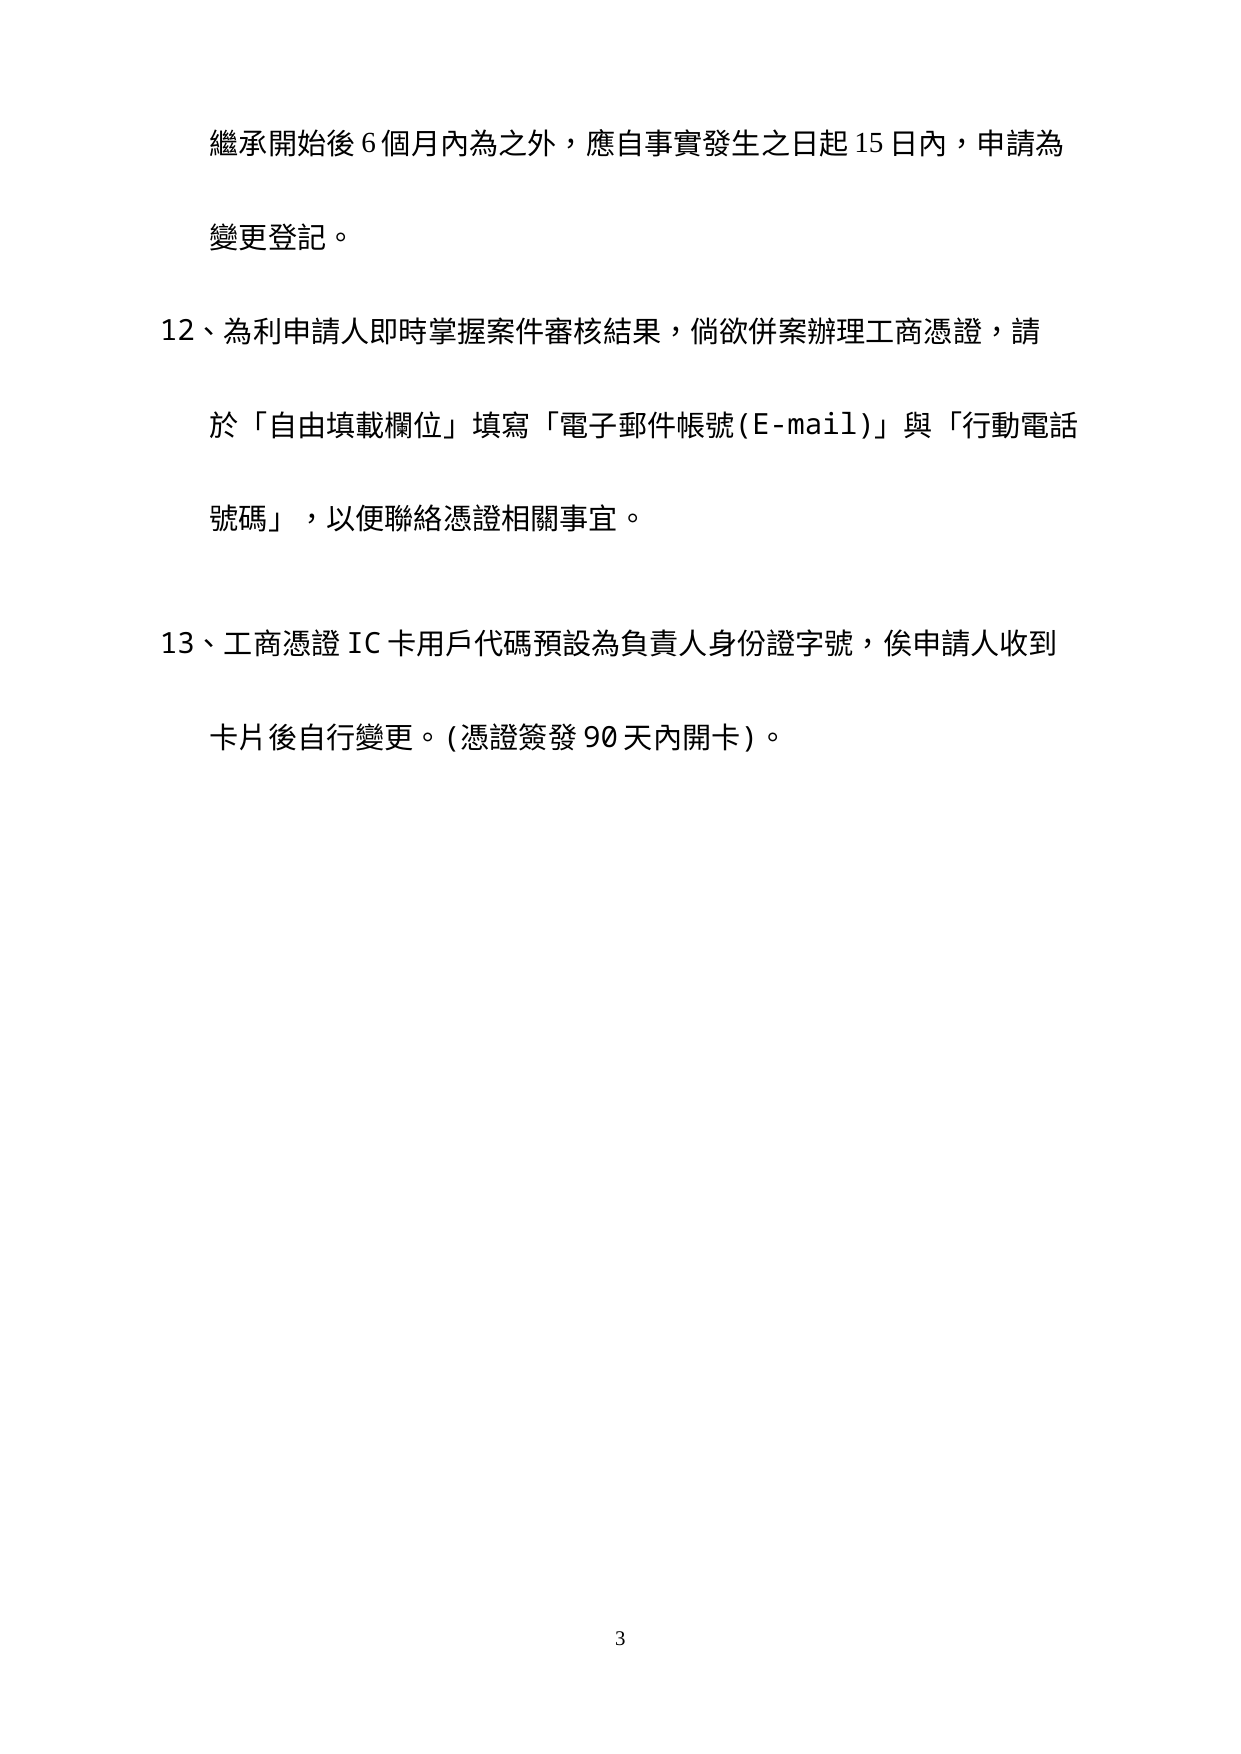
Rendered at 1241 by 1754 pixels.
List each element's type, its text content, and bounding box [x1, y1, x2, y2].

list 工商憑證IC卡用戶代碼預設為負責人身份證字號，俟申請人收到卡片後自行變更。(憑證簽發90天內開卡)。 [159, 600, 1081, 757]
list 為利申請人即時掌握案件審核結果，倘欲併案辦理工商憑證，請 於「自由填載欄位」填寫「電子郵件帳號(E-mail)」與「行動電話號碼」，以便聯絡憑證相關事宜。 [159, 288, 1081, 538]
list 繼承開始後6個月內為之外，應自事實發生之日起15日內，申請為變更登記。 [159, 100, 1081, 257]
